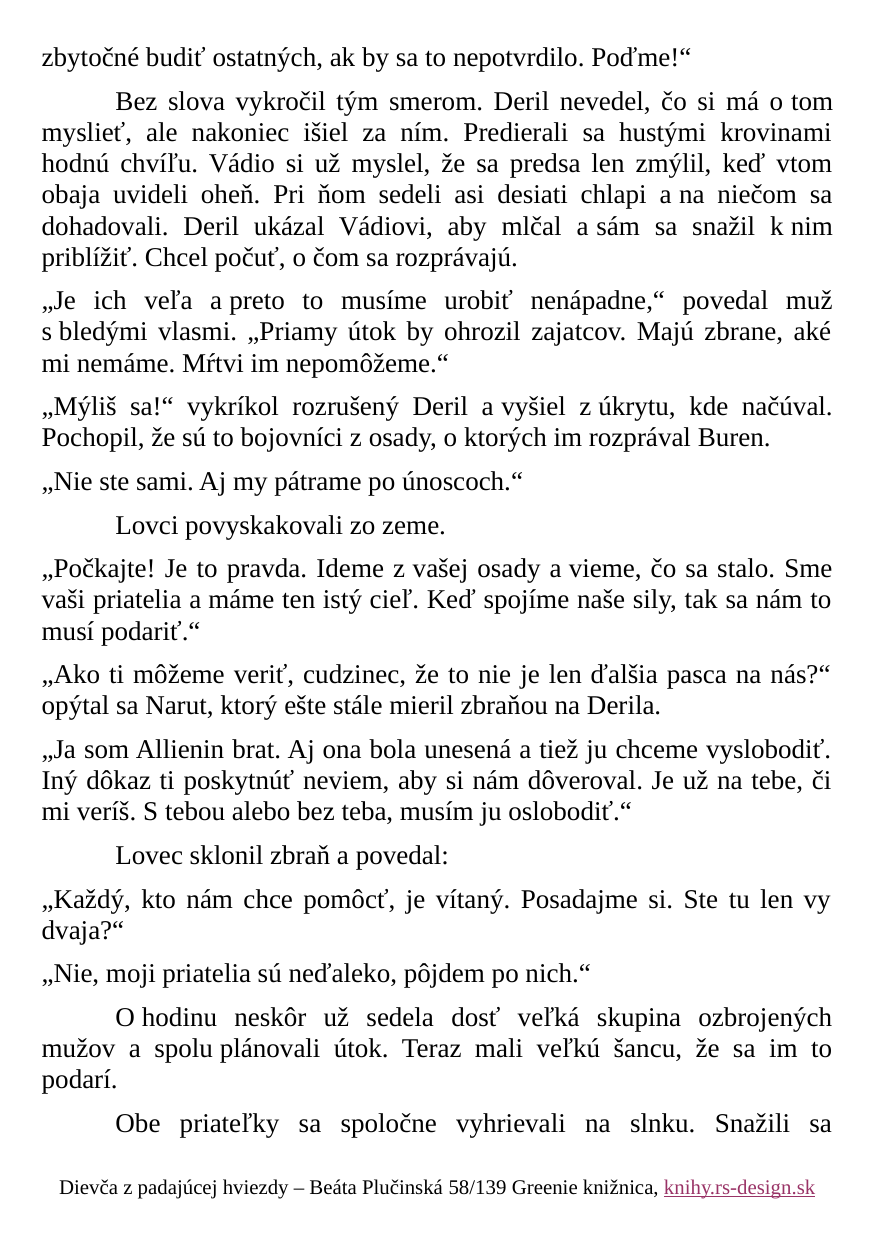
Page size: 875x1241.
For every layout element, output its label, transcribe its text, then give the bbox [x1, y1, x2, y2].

text „Nie ste sami. Aj my pátrame po únoscoch.“ [41, 465, 833, 496]
text Lovec sklonil zbraň a povedal: [41, 839, 833, 870]
text „Ja som Allienin brat. Aj ona bola unesená a tiež ju chceme vyslobodiť. Iný dôkaz ti poskytnúť neviem, aby si nám dôveroval. Je už na tebe, či mi veríš. S tebou alebo bez teba, musím ju oslobodiť.“ [41, 733, 833, 827]
text „Nie, moji priatelia sú neďaleko, pôjdem po nich.“ [41, 957, 833, 989]
text Lovci povyskakovali zo zeme. [41, 509, 833, 540]
text zbytočné budiť ostatných, ak by sa to nepotvrdilo. Poďme!“ [41, 41, 833, 72]
text „Mýliš sa!“ vykríkol rozrušený Deril a vyšiel z úkrytu, kde načúval. Pochopil, že sú to bojovníci z osady, o ktorých im rozprával Buren. [41, 390, 833, 453]
text „Ako ti môžeme veriť, cudzinec, že to nie je len ďalšia pasca na nás?“ opýtal sa Narut, ktorý ešte stále mieril zbraňou na Derila. [41, 658, 833, 721]
text „Počkajte! Je to pravda. Ideme z vašej osady a vieme, čo sa stalo. Sme vaši priatelia a máme ten istý cieľ. Keď spojíme naše sily, tak sa nám to musí podariť.“ [41, 552, 833, 646]
text „Každý, kto nám chce pomôcť, je vítaný. Posadajme si. Ste tu len vy dvaja?“ [41, 883, 833, 945]
text „Je ich veľa a preto to musíme urobiť nenápadne,“ povedal muž s bledými vlasmi. „Priamy útok by ohrozil zajatcov. Majú zbrane, aké mi nemáme. Mŕtvi im nepomôžeme.“ [41, 284, 833, 378]
text Obe priateľky sa spoločne vyhrievali na slnku. Snažili sa [41, 1107, 833, 1138]
text Bez slova vykročil tým smerom. Deril nevedel, čo si má o tom myslieť, ale nakoniec išiel za ním. Predierali sa hustými krovinami hodnú chvíľu. Vádio si už myslel, že sa predsa len zmýlil, keď vtom obaja uvideli oheň. Pri ňom sedeli asi desiati chlapi a na niečom sa dohadovali. Deril ukázal Vádiovi, aby mlčal a sám sa snažil k nim priblížiť. Chcel počuť, o čom sa rozprávajú. [41, 85, 833, 272]
text O hodinu neskôr už sedela dosť veľká skupina ozbrojených mužov a spolu plánovali útok. Teraz mali veľkú šancu, že sa im to podarí. [41, 1001, 833, 1094]
